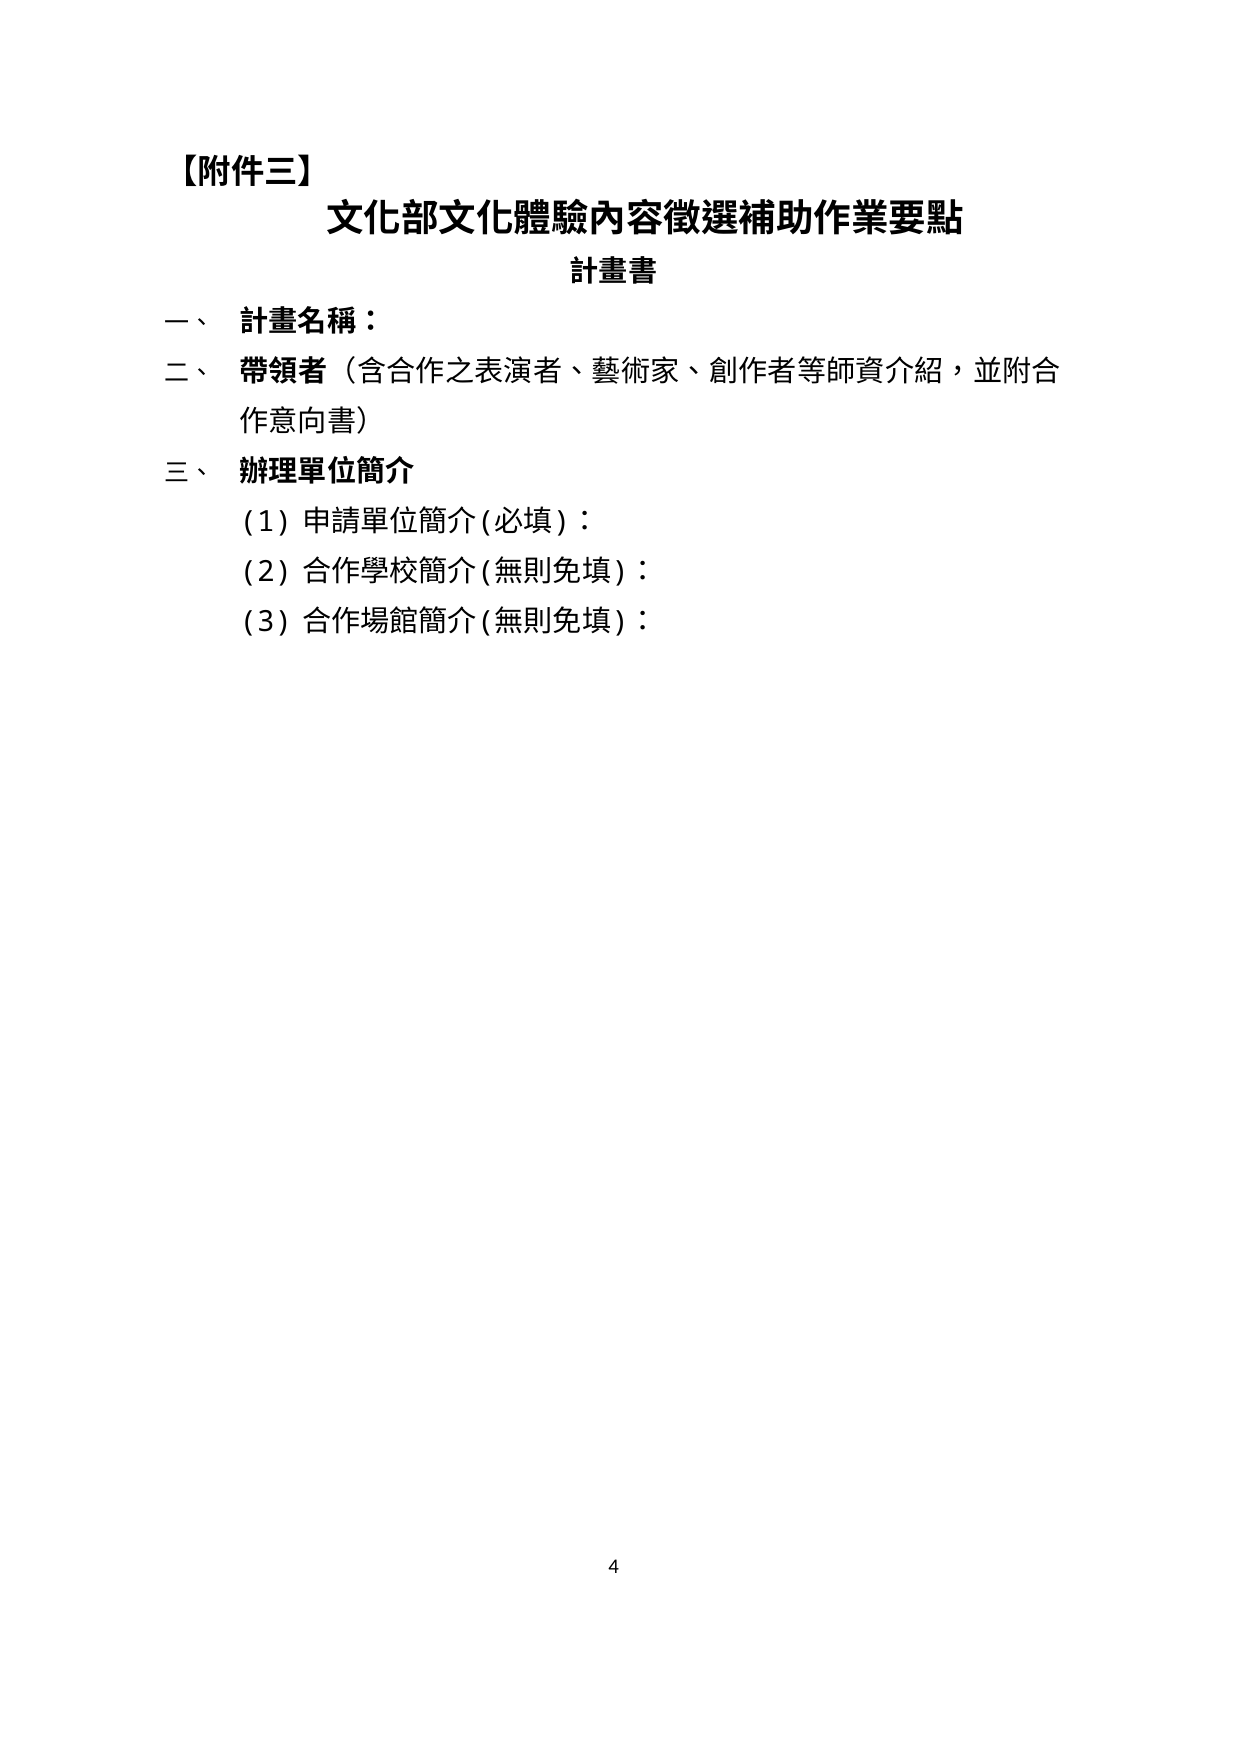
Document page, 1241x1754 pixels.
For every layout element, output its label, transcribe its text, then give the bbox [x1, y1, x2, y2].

list 申請單位簡介(必填)： [239, 492, 1062, 542]
text 文化部文化體驗內容徵選補助作業要點 [164, 192, 1125, 242]
list 合作學校簡介(無則免填)： [239, 542, 1062, 592]
text 計畫書 [164, 242, 1062, 292]
list 合作場館簡介(無則免填)： [239, 592, 1062, 642]
list 辦理單位簡介 [164, 442, 1062, 492]
text 【附件三】 [164, 150, 1062, 192]
list 帶領者（含合作之表演者、藝術家、創作者等師資介紹，並附合作意向書） [164, 342, 1062, 442]
list 計畫名稱： [164, 292, 1062, 342]
